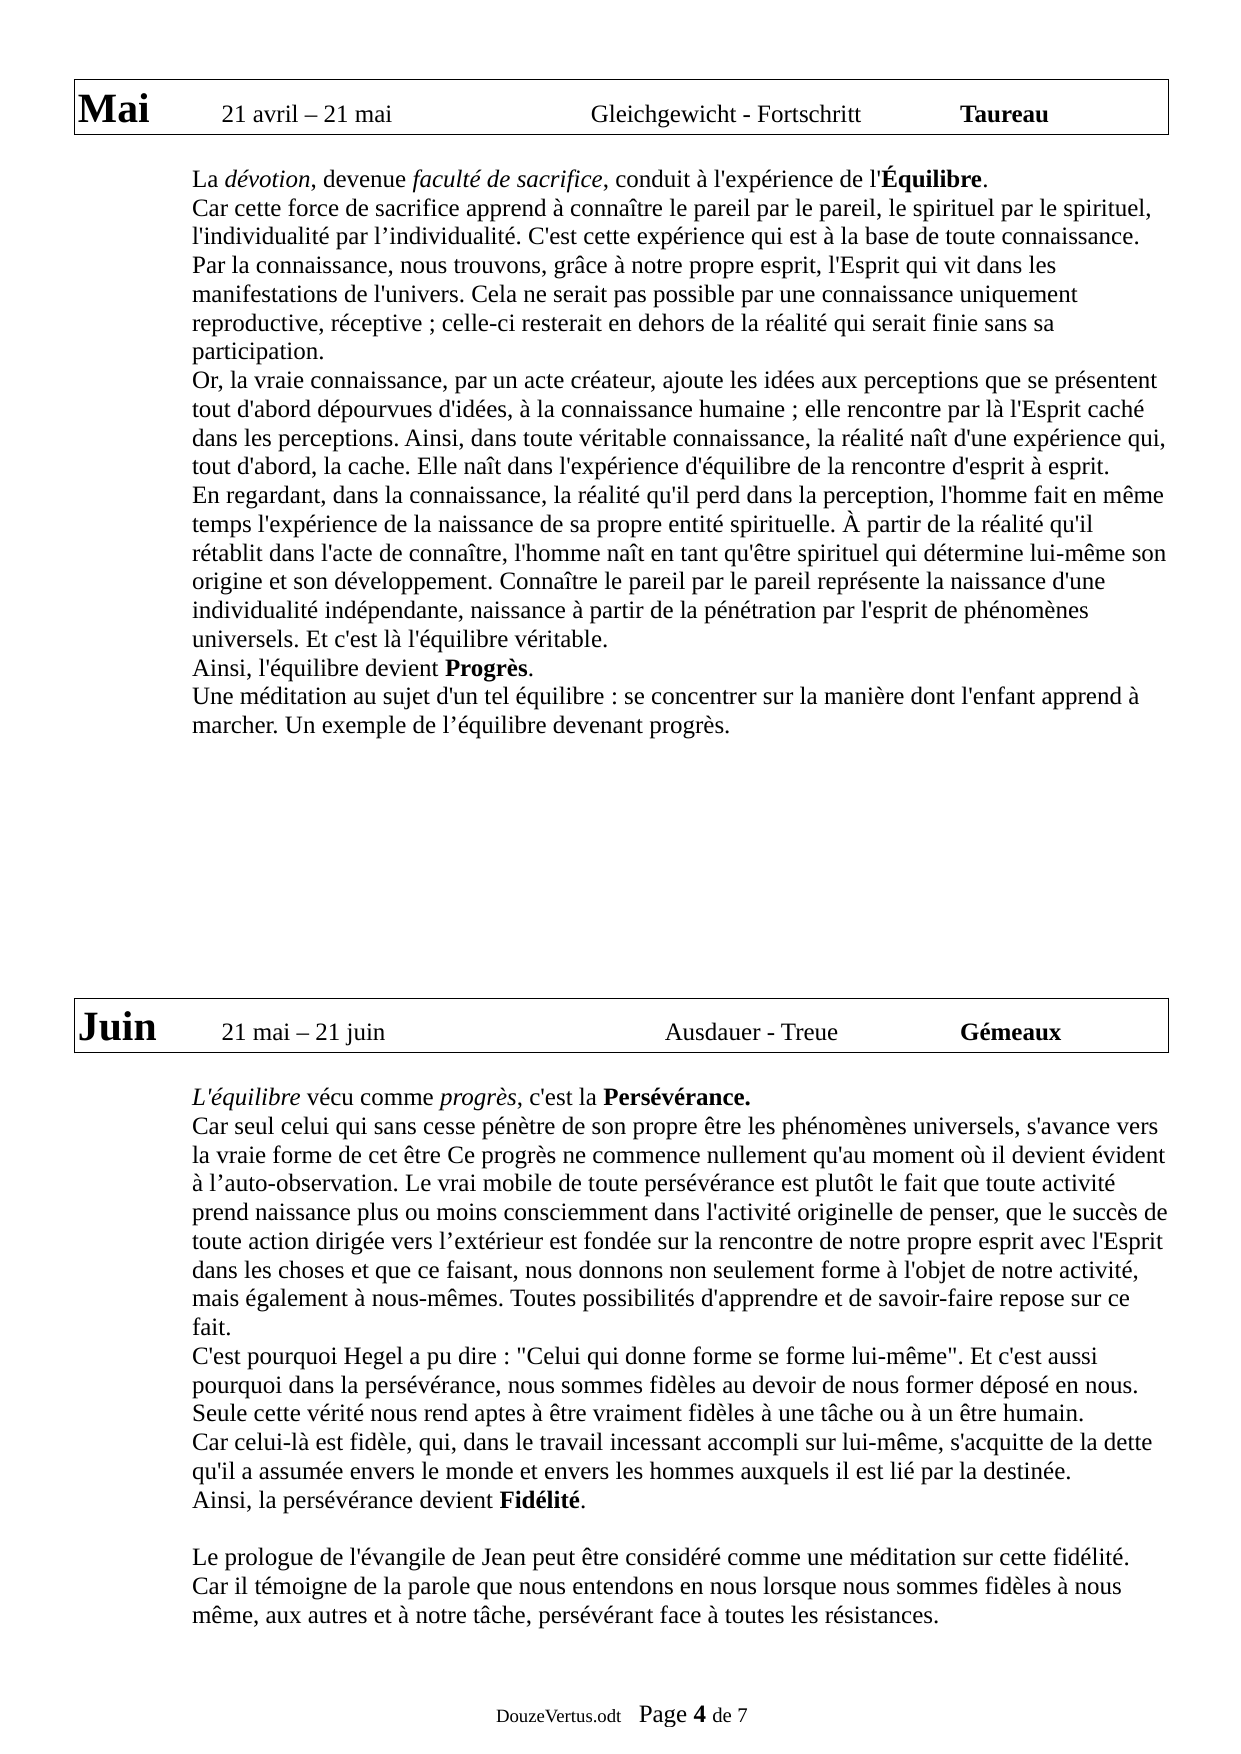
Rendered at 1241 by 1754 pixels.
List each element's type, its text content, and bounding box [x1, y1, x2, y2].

text Car seul celui qui sans cesse pénètre de son propre être les phénomènes universels, s'avance vers la vraie forme de cet être Ce progrès ne commence nullement qu'au moment où il devient évident à l’auto-observation. Le vrai mobile de toute persévérance est plutôt le fait que toute activité prend naissance plus ou moins consciemment dans l'activité originelle de penser, que le succès de toute action dirigée vers l’extérieur est fondée sur la rencontre de notre propre esprit avec l'Esprit dans les choses et que ce faisant, nous donnons non seulement forme à l'objet de notre activité, mais également à nous-mêmes. Toutes possibilités d'apprendre et de savoir-faire repose sur ce fait. [192, 1111, 1169, 1341]
text Juin 21 mai – 21 juin Ausdauer - Treue Gémeaux [75, 999, 1168, 1052]
text Ainsi, l'équilibre devient Progrès. [192, 653, 1169, 681]
text Ainsi, la persévérance devient Fidélité. [192, 1485, 1169, 1513]
text La dévotion, devenue faculté de sacrifice, conduit à l'expérience de l'Équilibre. [192, 164, 1169, 193]
text Car cette force de sacrifice apprend à connaître le pareil par le pareil, le spirituel par le spirituel, l'individualité par l’individualité. C'est cette expérience qui est à la base de toute connaissance. [192, 193, 1169, 250]
text Car celui-là est fidèle, qui, dans le travail incessant accompli sur lui-même, s'acquitte de la dette qu'il a assumée envers le monde et envers les hommes auxquels il est lié par la destinée. [192, 1427, 1169, 1485]
text Une méditation au sujet d'un tel équilibre : se concentrer sur la manière dont l'enfant apprend à marcher. Un exemple de l’équilibre devenant progrès. [192, 681, 1169, 739]
text En regardant, dans la connaissance, la réalité qu'il perd dans la perception, l'homme fait en même temps l'expérience de la naissance de sa propre entité spirituelle. À partir de la réalité qu'il rétablit dans l'acte de connaître, l'homme naît en tant qu'être spirituel qui détermine lui-même son origine et son développement. Connaître le pareil par le pareil représente la naissance d'une individualité indépendante, naissance à partir de la pénétration par l'esprit de phénomènes universels. Et c'est là l'équilibre véritable. [192, 480, 1169, 653]
text C'est pourquoi Hegel a pu dire : "Celui qui donne forme se forme lui-même". Et c'est aussi pourquoi dans la persévérance, nous sommes fidèles au devoir de nous former déposé en nous. [192, 1341, 1169, 1398]
text L'équilibre vécu comme progrès, c'est la Persévérance. [192, 1082, 1169, 1111]
text Seule cette vérité nous rend aptes à être vraiment fidèles à une tâche ou à un être humain. [192, 1398, 1169, 1427]
text Par la connaissance, nous trouvons, grâce à notre propre esprit, l'Esprit qui vit dans les manifestations de l'univers. Cela ne serait pas possible par une connaissance uniquement reproductive, réceptive ; celle-ci resterait en dehors de la réalité qui serait finie sans sa participation. [192, 250, 1169, 365]
text Le prologue de l'évangile de Jean peut être considéré comme une méditation sur cette fidélité. Car il témoigne de la parole que nous entendons en nous lorsque nous sommes fidèles à nous même, aux autres et à notre tâche, persévérant face à toutes les résistances. [192, 1542, 1169, 1628]
text Or, la vraie connaissance, par un acte créateur, ajoute les idées aux perceptions que se présentent tout d'abord dépourvues d'idées, à la connaissance humaine ; elle rencontre par là l'Esprit caché dans les perceptions. Ainsi, dans toute véritable connaissance, la réalité naît d'une expérience qui, tout d'abord, la cache. Elle naît dans l'expérience d'équilibre de la rencontre d'esprit à esprit. [192, 365, 1169, 480]
text Mai 21 avril – 21 mai Gleichgewicht - Fortschritt Taureau [75, 80, 1168, 134]
